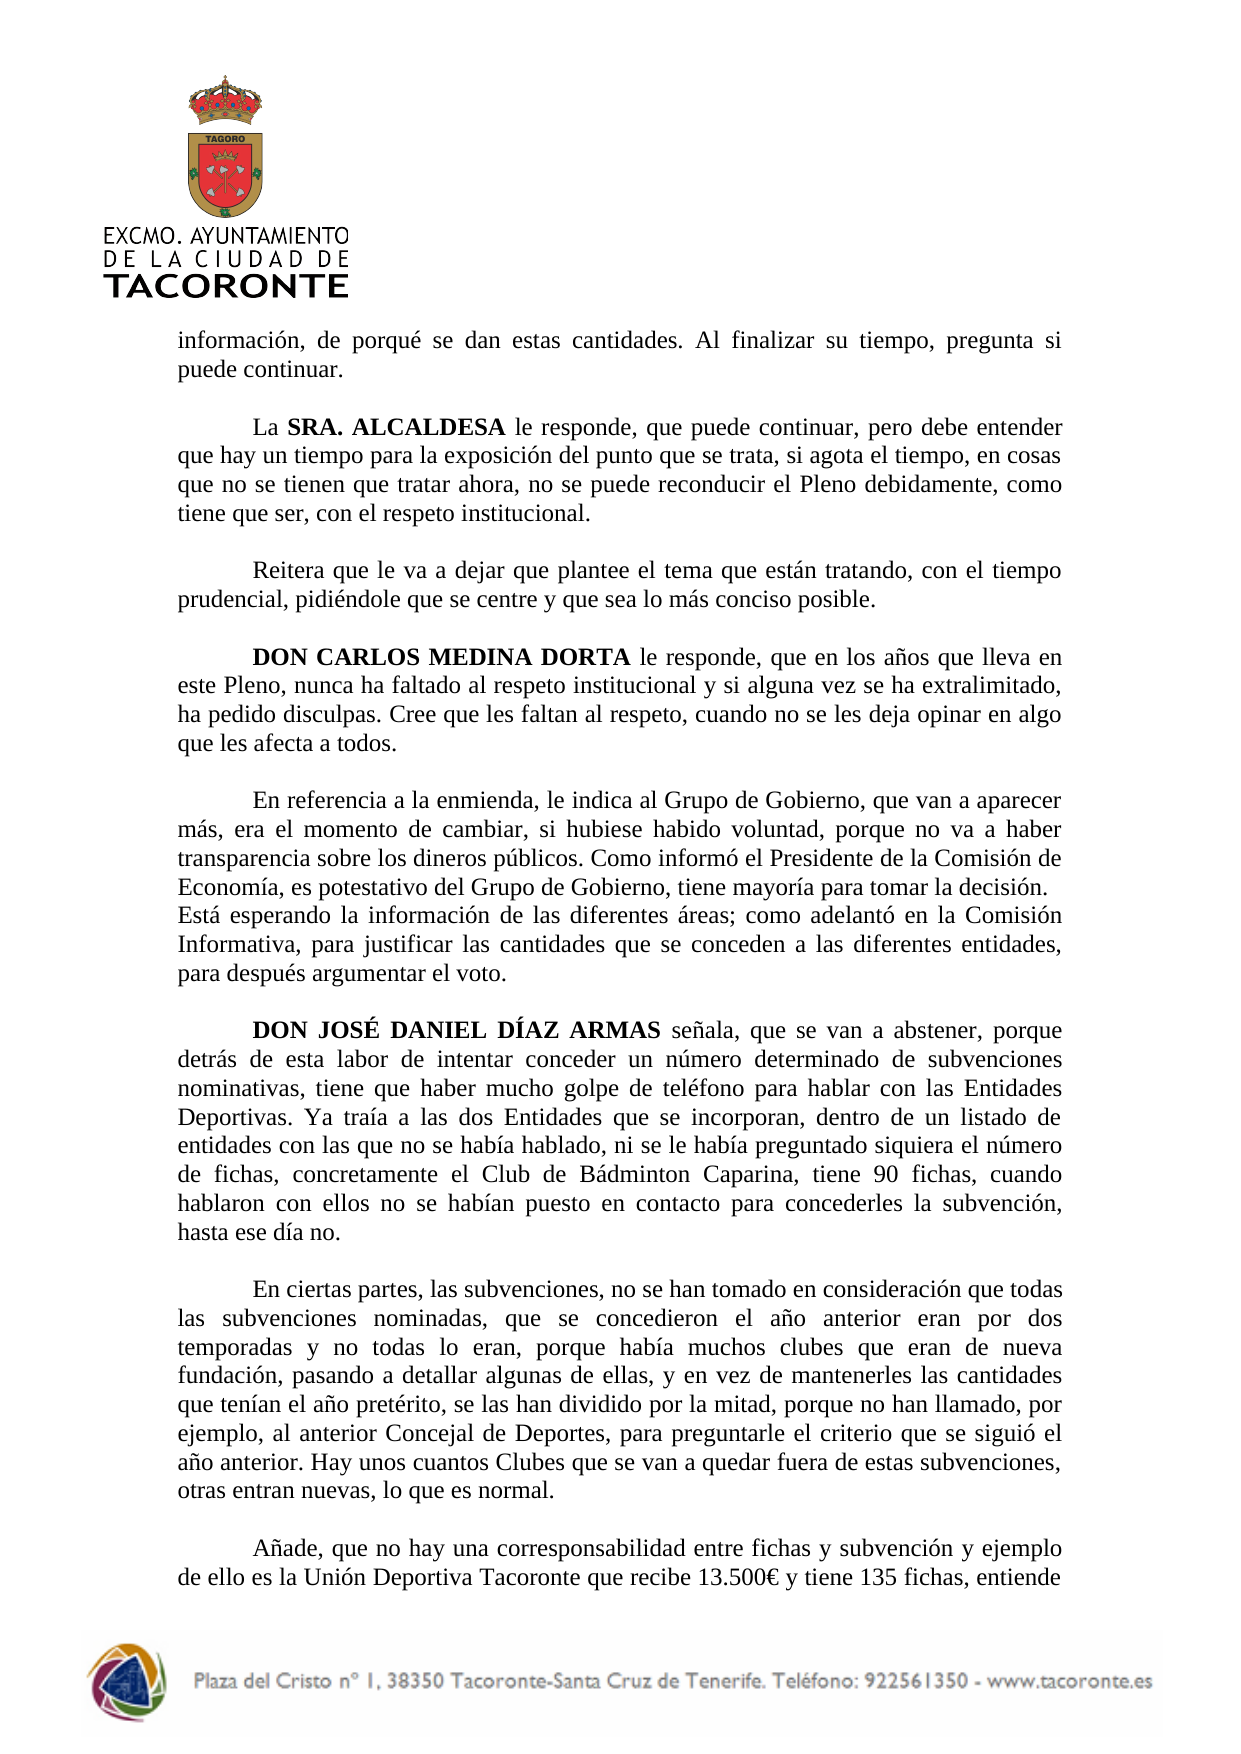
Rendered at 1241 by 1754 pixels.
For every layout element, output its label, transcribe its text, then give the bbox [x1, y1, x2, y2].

text Añade, que no hay una corresponsabilidad entre fichas y subvención y ejemplo de ello es la Unión Deportiva Tacoronte que recibe 13.500€ y tiene 135 fichas, entiende [177, 1533, 1063, 1590]
text DON CARLOS MEDINA DORTA le responde, que en los años que lleva en este Pleno, nunca ha faltado al respeto institucional y si alguna vez se ha extralimitado, ha pedido disculpas. Cree que les faltan al respeto, cuando no se les deja opinar en algo que les afecta a todos. [177, 642, 1063, 757]
text Está esperando la información de las diferentes áreas; como adelantó en la Comisión Informativa, para justificar las cantidades que se conceden a las diferentes entidades, para después argumentar el voto. [177, 900, 1063, 987]
text Reitera que le va a dejar que plantee el tema que están tratando, con el tiempo prudencial, pidiéndole que se centre y que sea lo más conciso posible. [177, 555, 1063, 613]
text En ciertas partes, las subvenciones, no se han tomado en consideración que todas las subvenciones nominadas, que se concedieron el año anterior eran por dos temporadas y no todas lo eran, porque había muchos clubes que eran de nueva fundación, pasando a detallar algunas de ellas, y en vez de mantenerles las cantidades que tenían el año pretérito, se las han dividido por la mitad, porque no han llamado, por ejemplo, al anterior Concejal de Deportes, para preguntarle el criterio que se siguió el año anterior. Hay unos cuantos Clubes que se van a quedar fuera de estas subvenciones, otras entran nuevas, lo que es normal. [177, 1274, 1063, 1504]
text En referencia a la enmienda, le indica al Grupo de Gobierno, que van a aparecer más, era el momento de cambiar, si hubiese habido voluntad, porque no va a haber transparencia sobre los dineros públicos. Como informó el Presidente de la Comisión de Economía, es potestativo del Grupo de Gobierno, tiene mayoría para tomar la decisión. [177, 785, 1063, 900]
picture [80, 1630, 1163, 1737]
picture [103, 75, 348, 298]
text información, de porqué se dan estas cantidades. Al finalizar su tiempo, pregunta si puede continuar. [177, 325, 1063, 383]
text La SRA. ALCALDESA le responde, que puede continuar, pero debe entender que hay un tiempo para la exposición del punto que se trata, si agota el tiempo, en cosas que no se tienen que tratar ahora, no se puede reconducir el Pleno debidamente, como tiene que ser, con el respeto institucional. [177, 412, 1063, 527]
text DON JOSÉ DANIEL DÍAZ ARMAS señala, que se van a abstener, porque detrás de esta labor de intentar conceder un número determinado de subvenciones nominativas, tiene que haber mucho golpe de teléfono para hablar con las Entidades Deportivas. Ya traía a las dos Entidades que se incorporan, dentro de un listado de entidades con las que no se había hablado, ni se le había preguntado siquiera el número de fichas, concretamente el Club de Bádminton Caparina, tiene 90 fichas, cuando hablaron con ellos no se habían puesto en contacto para concederles la subvención, hasta ese día no. [177, 1015, 1063, 1245]
